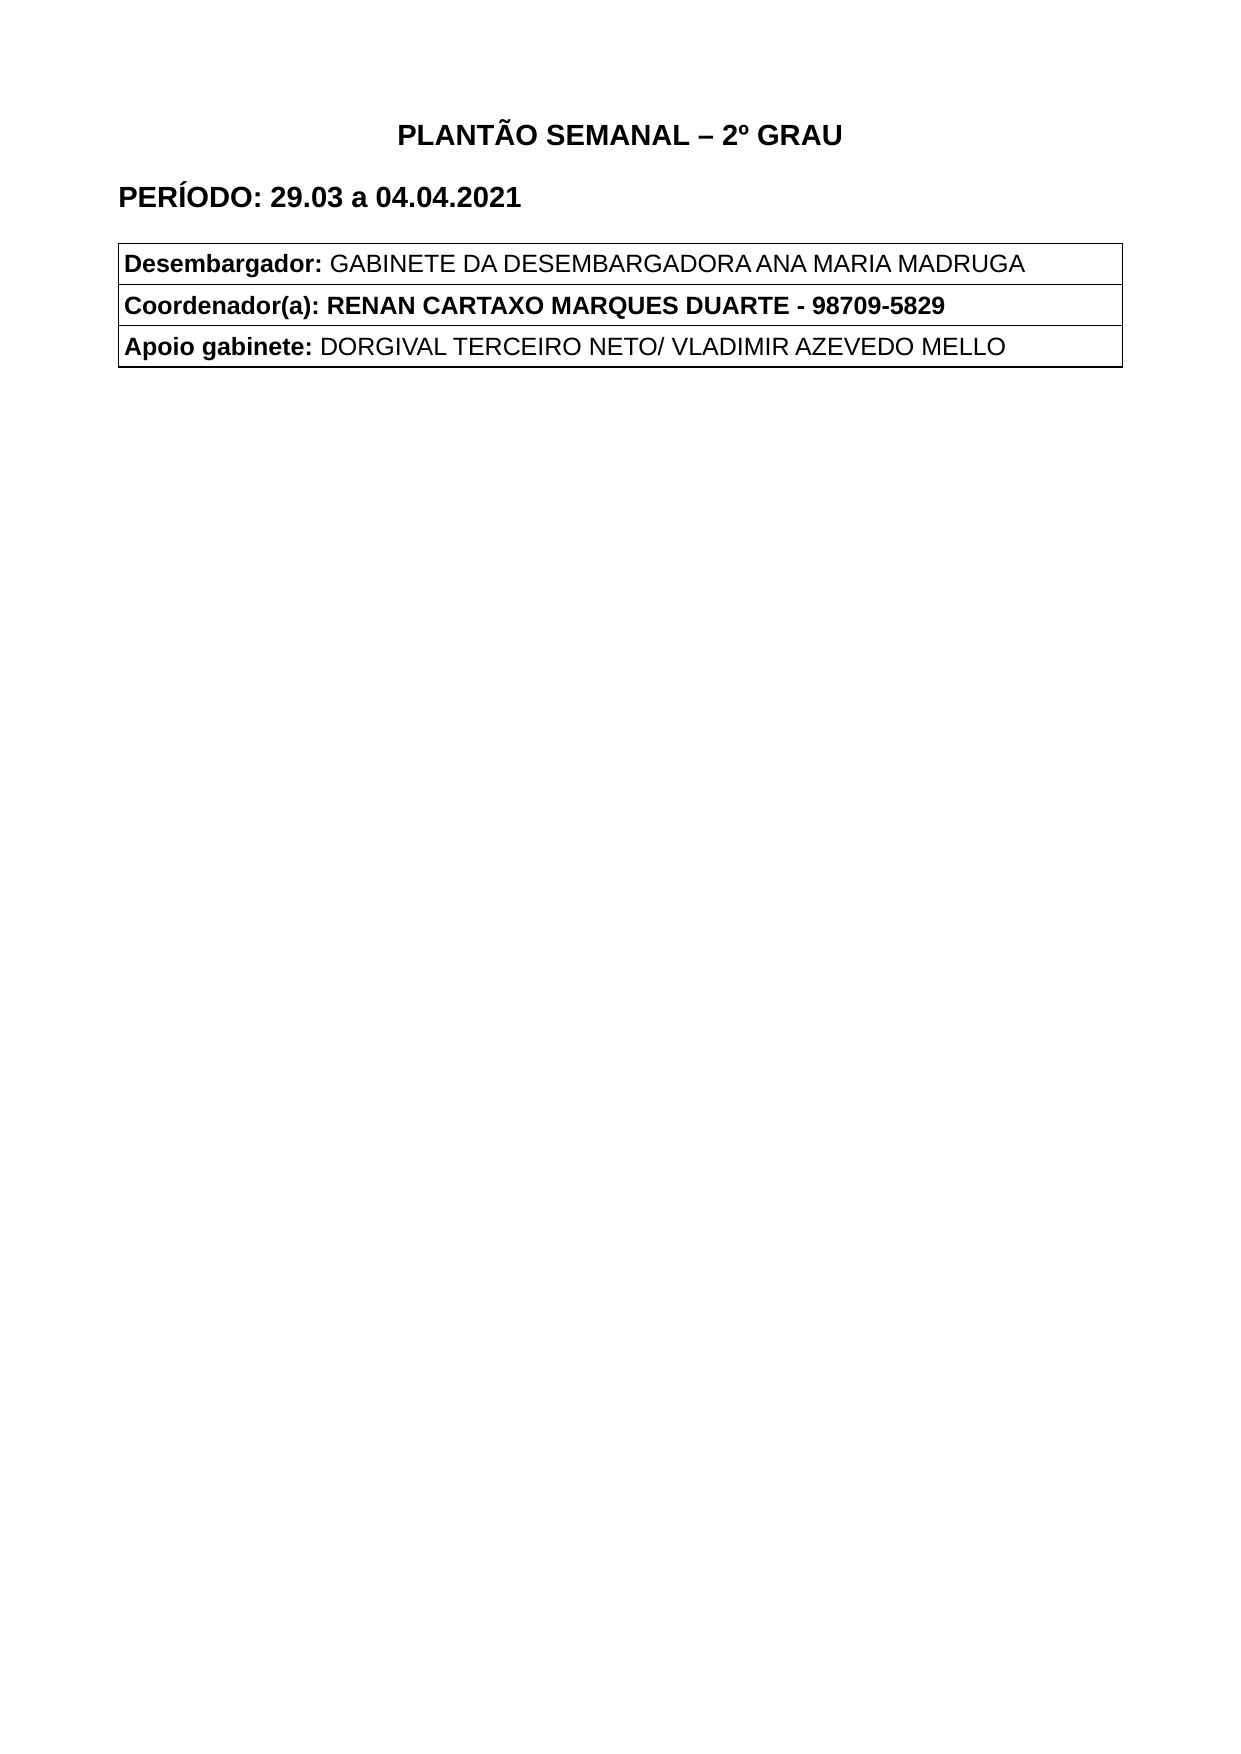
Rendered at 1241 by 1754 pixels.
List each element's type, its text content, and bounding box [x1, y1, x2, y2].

table_cell Apoio gabinete: DORGIVAL TERCEIRO NETO/ VLADIMIR AZEVEDO MELLO [119, 326, 1122, 366]
table_cell Coordenador(a): RENAN CARTAXO MARQUES DUARTE - 98709-5829 [119, 285, 1122, 325]
table_header Desembargador: GABINETE DA DESEMBARGADORA ANA MARIA MADRUGA [119, 244, 1122, 284]
text PLANTÃO SEMANAL – 2º GRAU [118, 118, 1122, 152]
text PERÍODO: 29.03 a 04.04.2021 [118, 180, 1122, 214]
